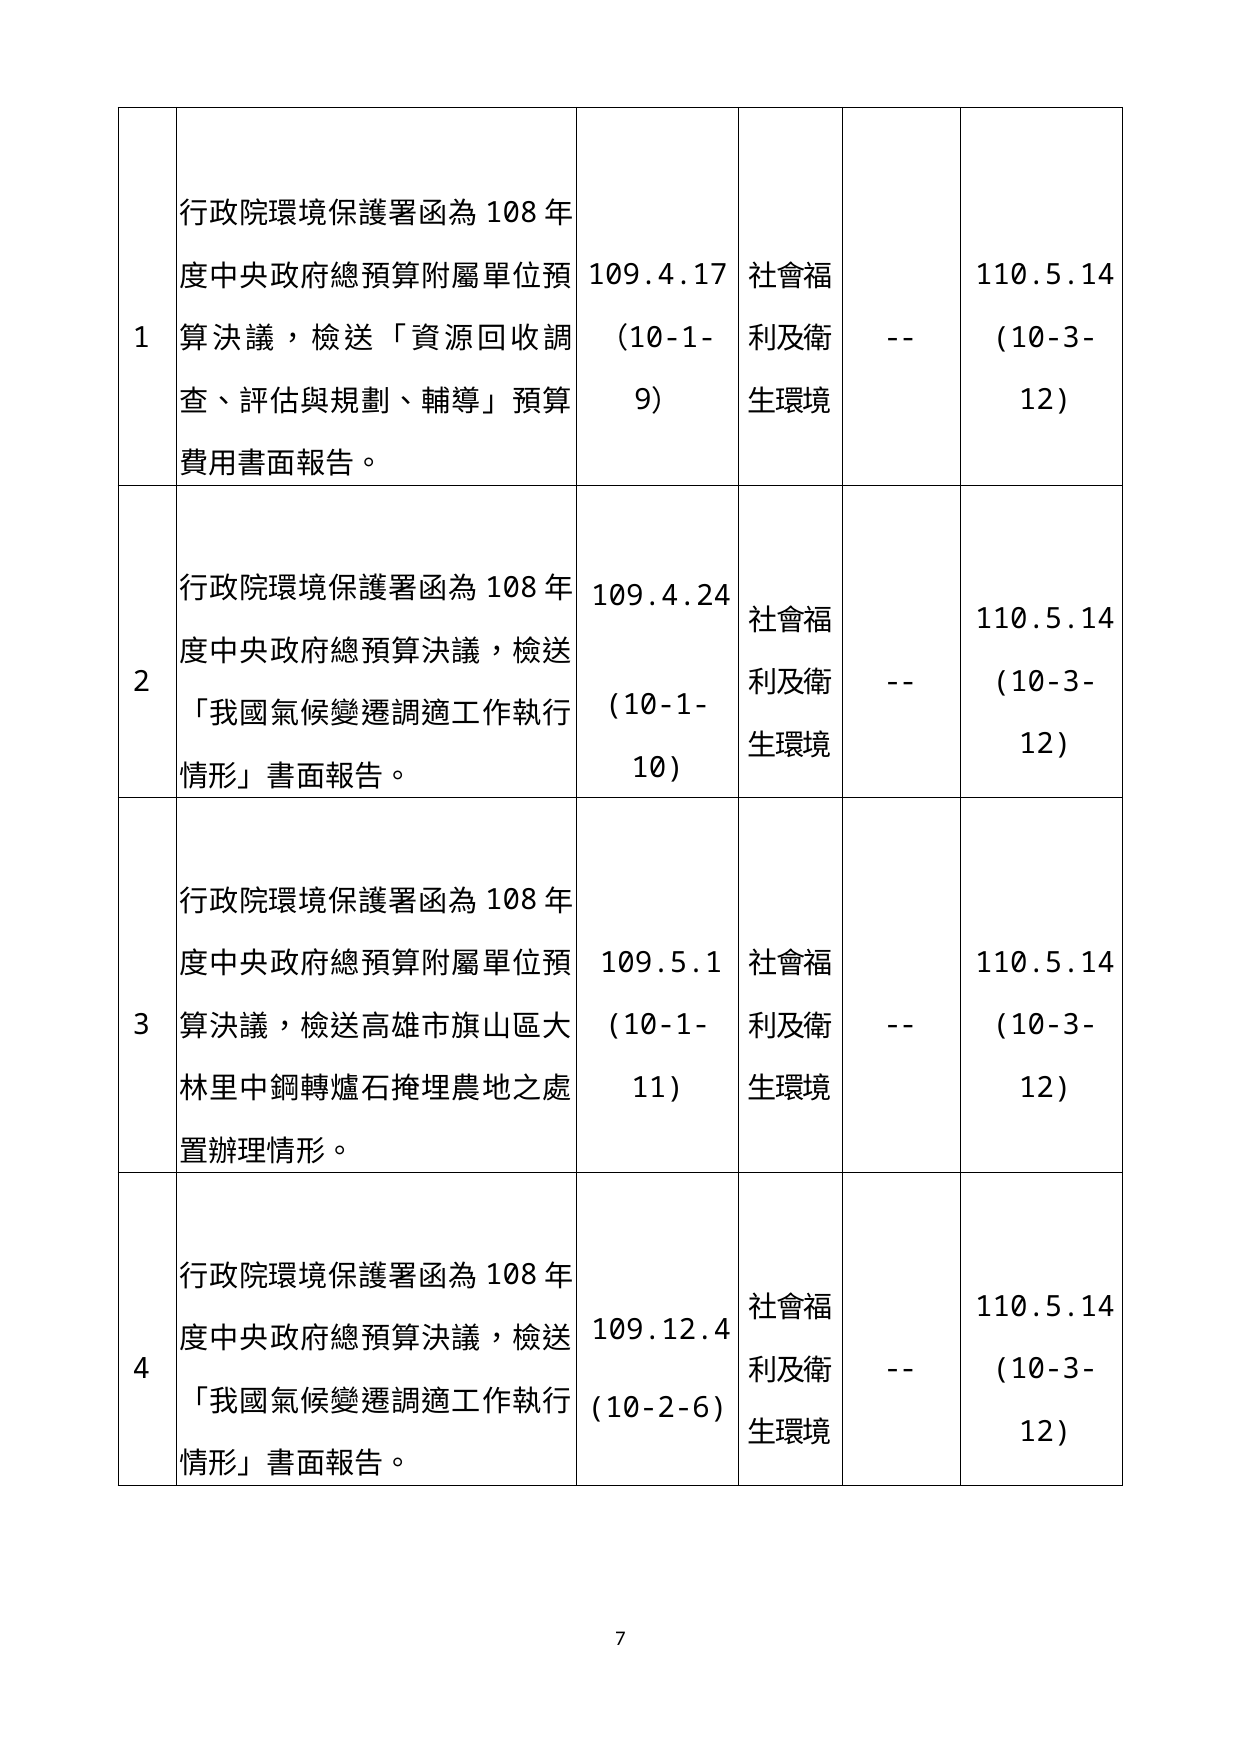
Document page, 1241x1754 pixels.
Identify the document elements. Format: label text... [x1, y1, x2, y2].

table_cell 行政院環境保護署函為108年度中央政府總預算附屬單位預算決議，檢送高雄市旗山區大林里中鋼轉爐石掩埋農地之處置辦理情形。 [177, 798, 576, 1172]
table_cell 社會福利及衛生環境 [739, 1173, 842, 1485]
table_cell 社會福利及衛生環境 [739, 486, 842, 797]
table_cell 行政院環境保護署函為108年度中央政府總預算附屬單位預算決議，檢送「資源回收調查、評估與規劃、輔導」預算費用書面報告。 [177, 108, 576, 485]
table_cell [119, 486, 176, 797]
table_cell 110.5.14 (10-3-12) [961, 108, 1122, 485]
table_cell -- [843, 108, 960, 485]
table_cell 社會福利及衛生環境 [739, 108, 842, 485]
table_cell 110.5.14 (10-3-12) [961, 798, 1122, 1172]
table_cell 110.5.14 (10-3-12) [961, 1173, 1122, 1485]
table_cell [119, 798, 176, 1172]
table_cell 社會福利及衛生環境 [739, 798, 842, 1172]
table_cell 109.12.4 (10-2-6) [577, 1173, 738, 1485]
table_cell 109.5.1 (10-1-11) [577, 798, 738, 1172]
table_cell [119, 108, 176, 485]
table_cell 行政院環境保護署函為108年度中央政府總預算決議，檢送「我國氣候變遷調適工作執行情形」書面報告。 [177, 1173, 576, 1485]
table_cell -- [843, 486, 960, 797]
table_cell 109.4.17（10-1-9） [577, 108, 738, 485]
table_cell -- [843, 1173, 960, 1485]
table_cell 109.4.24 (10-1-10) [577, 486, 738, 797]
table_cell -- [843, 798, 960, 1172]
table_cell 行政院環境保護署函為108年度中央政府總預算決議，檢送「我國氣候變遷調適工作執行情形」書面報告。 [177, 486, 576, 797]
table_cell [119, 1173, 176, 1485]
table_cell 110.5.14 (10-3-12) [961, 486, 1122, 797]
